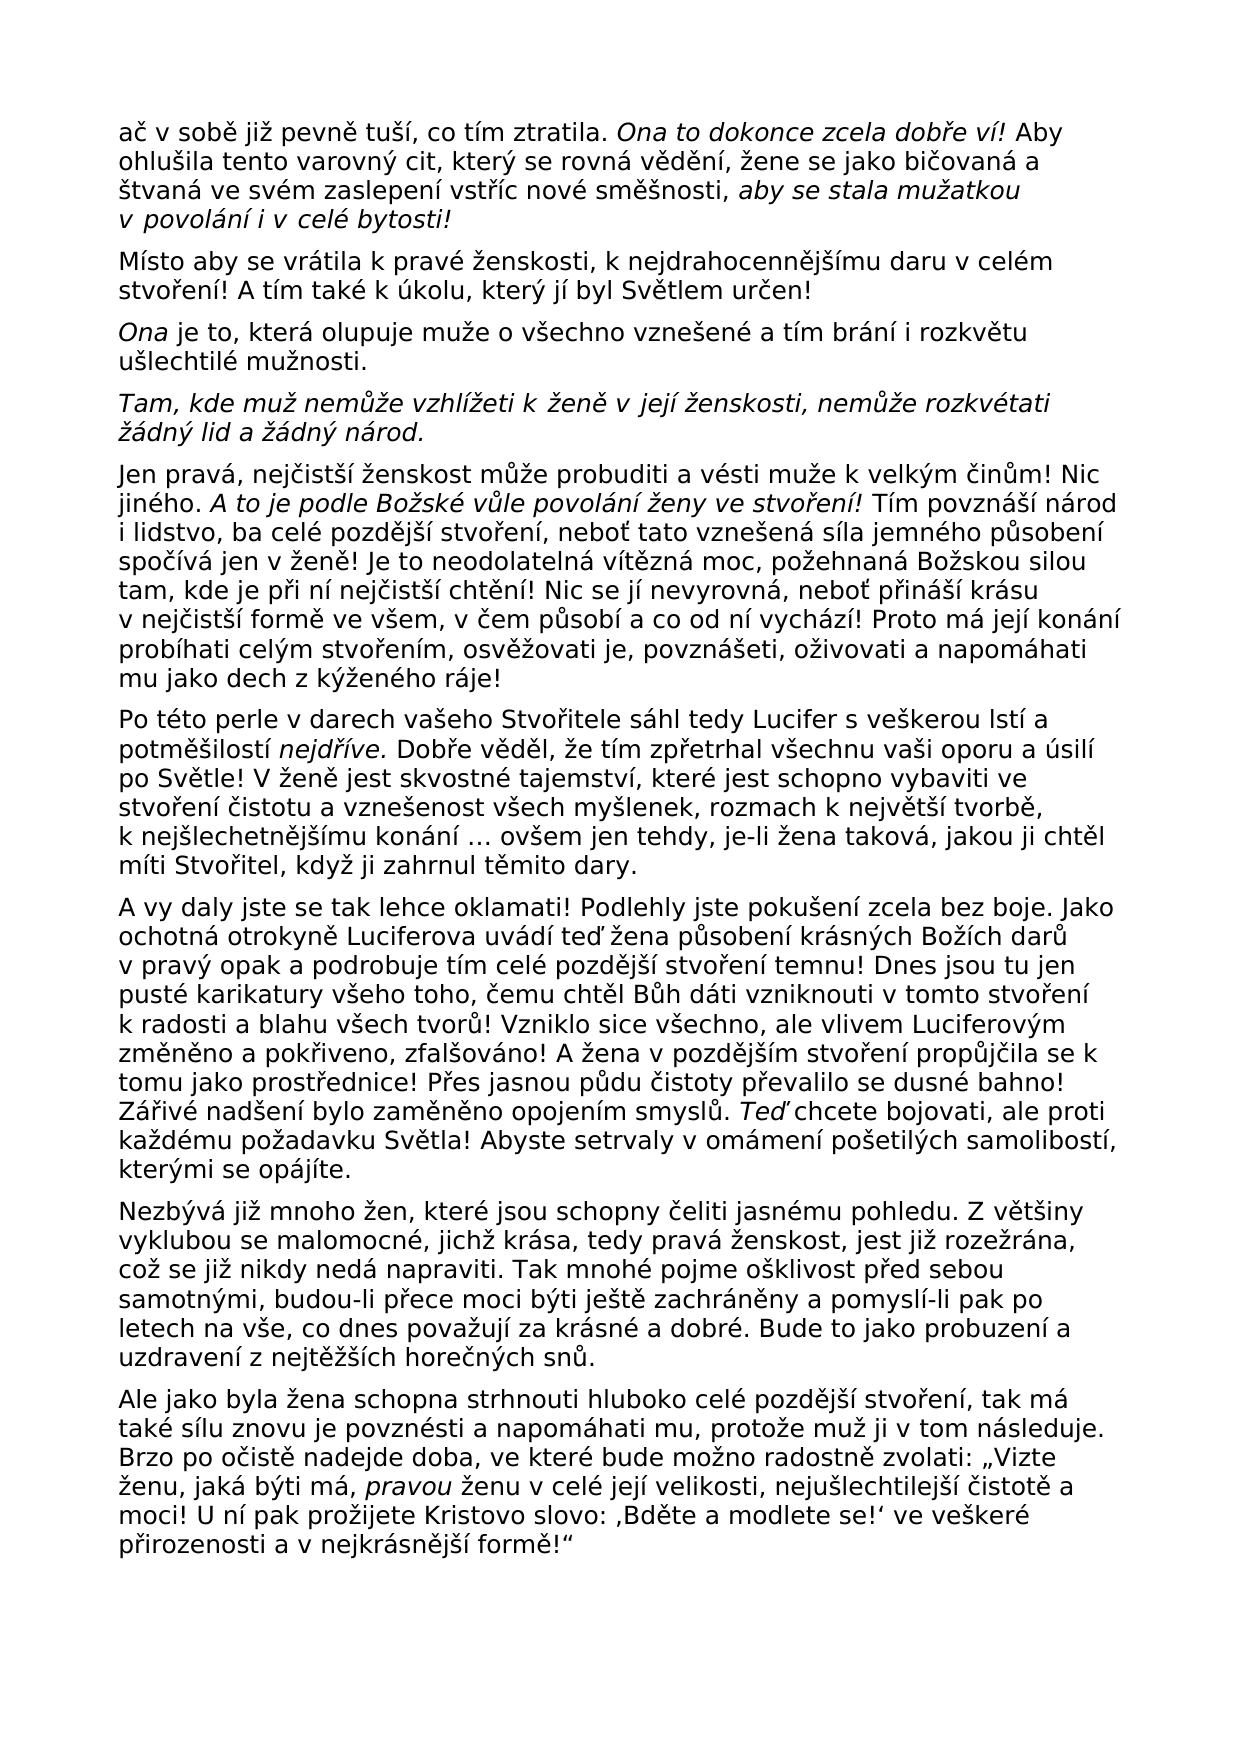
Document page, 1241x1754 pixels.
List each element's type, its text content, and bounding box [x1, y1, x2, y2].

text ač v sobě již pevně tuší, co tím ztratila. Ona to dokonce zcela dobře ví! Aby ohlušila tento varovný cit, který se rovná vědění, žene se jako bičovaná a štvaná ve svém zaslepení vstříc nové směšnosti, aby se stala mužatkou v povolání i v celé bytosti! [118, 118, 1122, 235]
text Ona je to, která olupuje muže o všechno vznešené a tím brání i rozkvětu ušlechtilé mužnosti. [118, 318, 1122, 376]
text Ale jako byla žena schopna strhnouti hluboko celé pozdější stvoření, tak má také sílu znovu je povznésti a napomáhati mu, protože muž ji v tom následuje. Brzo po očistě nadejde doba, ve které bude možno radostně zvolati: „Vizte ženu, jaká býti má, pravou ženu v celé její velikosti, nejušlechtilejší čistotě a moci! U ní pak prožijete Kristovo slovo: ,Bděte a modlete se!‘ ve veškeré přirozenosti a v nejkrásnější formě!“ [118, 1385, 1122, 1560]
text Tam, kde muž nemůže vzhlížeti k ženě v její ženskosti, nemůže rozkvétati žádný lid a žádný národ. [118, 389, 1122, 447]
text Nezbývá již mnoho žen, které jsou schopny čeliti jasnému pohledu. Z většiny vyklubou se malomocné, jichž krása, tedy pravá ženskost, jest již rozežrána, což se již nikdy nedá napraviti. Tak mnohé pojme ošklivost před sebou samotnými, budou-li přece moci býti ještě zachráněny a pomyslí-li pak po letech na vše, co dnes považují za krásné a dobré. Bude to jako probuzení a uzdravení z nejtěžších horečných snů. [118, 1197, 1122, 1372]
text A vy daly jste se tak lehce oklamati! Podlehly jste pokušení zcela bez boje. Jako ochotná otrokyně Luciferova uvádí teď žena působení krásných Božích darů v pravý opak a podrobuje tím celé pozdější stvoření temnu! Dnes jsou tu jen pusté karikatury všeho toho, čemu chtěl Bůh dáti vzniknouti v tomto stvoření k radosti a blahu všech tvorů! Vzniklo sice všechno, ale vlivem Luciferovým změněno a pokřiveno, zfalšováno! A žena v pozdějším stvoření propůjčila se k tomu jako prostřednice! Přes jasnou půdu čistoty převalilo se dusné bahno! Zářivé nadšení bylo zaměněno opojením smyslů. Teď chcete bojovati, ale proti každému požadavku Světla! Abyste setrvaly v omámení pošetilých samolibostí, kterými se opájíte. [118, 893, 1122, 1185]
text Místo aby se vrátila k pravé ženskosti, k nejdrahocennějšímu daru v celém stvoření! A tím také k úkolu, který jí byl Světlem určen! [118, 247, 1122, 306]
text Po této perle v darech vašeho Stvořitele sáhl tedy Lucifer s veškerou lstí a potměšilostí nejdříve. Dobře věděl, že tím zpřetrhal všechnu vaši oporu a úsilí po Světle! V ženě jest skvostné tajemství, které jest schopno vybaviti ve stvoření čistotu a vznešenost všech myšlenek, rozmach k největší tvorbě, k nejšlechetnějšímu konání … ovšem jen tehdy, je-li žena taková, jakou ji chtěl míti Stvořitel, když ji zahrnul těmito dary. [118, 706, 1122, 881]
text Jen pravá, nejčistší ženskost může probuditi a vésti muže k velkým činům! Nic jiného. A to je podle Božské vůle povolání ženy ve stvoření! Tím povznáší národ i lidstvo, ba celé pozdější stvoření, neboť tato vznešená síla jemného působení spočívá jen v ženě! Je to neodolatelná vítězná moc, požehnaná Božskou silou tam, kde je při ní nejčistší chtění! Nic se jí nevyrovná, neboť přináší krásu v nejčistší formě ve všem, v čem působí a co od ní vychází! Proto má její konání probíhati celým stvořením, osvěžovati je, povznášeti, oživovati a napomáhati mu jako dech z kýženého ráje! [118, 460, 1122, 693]
